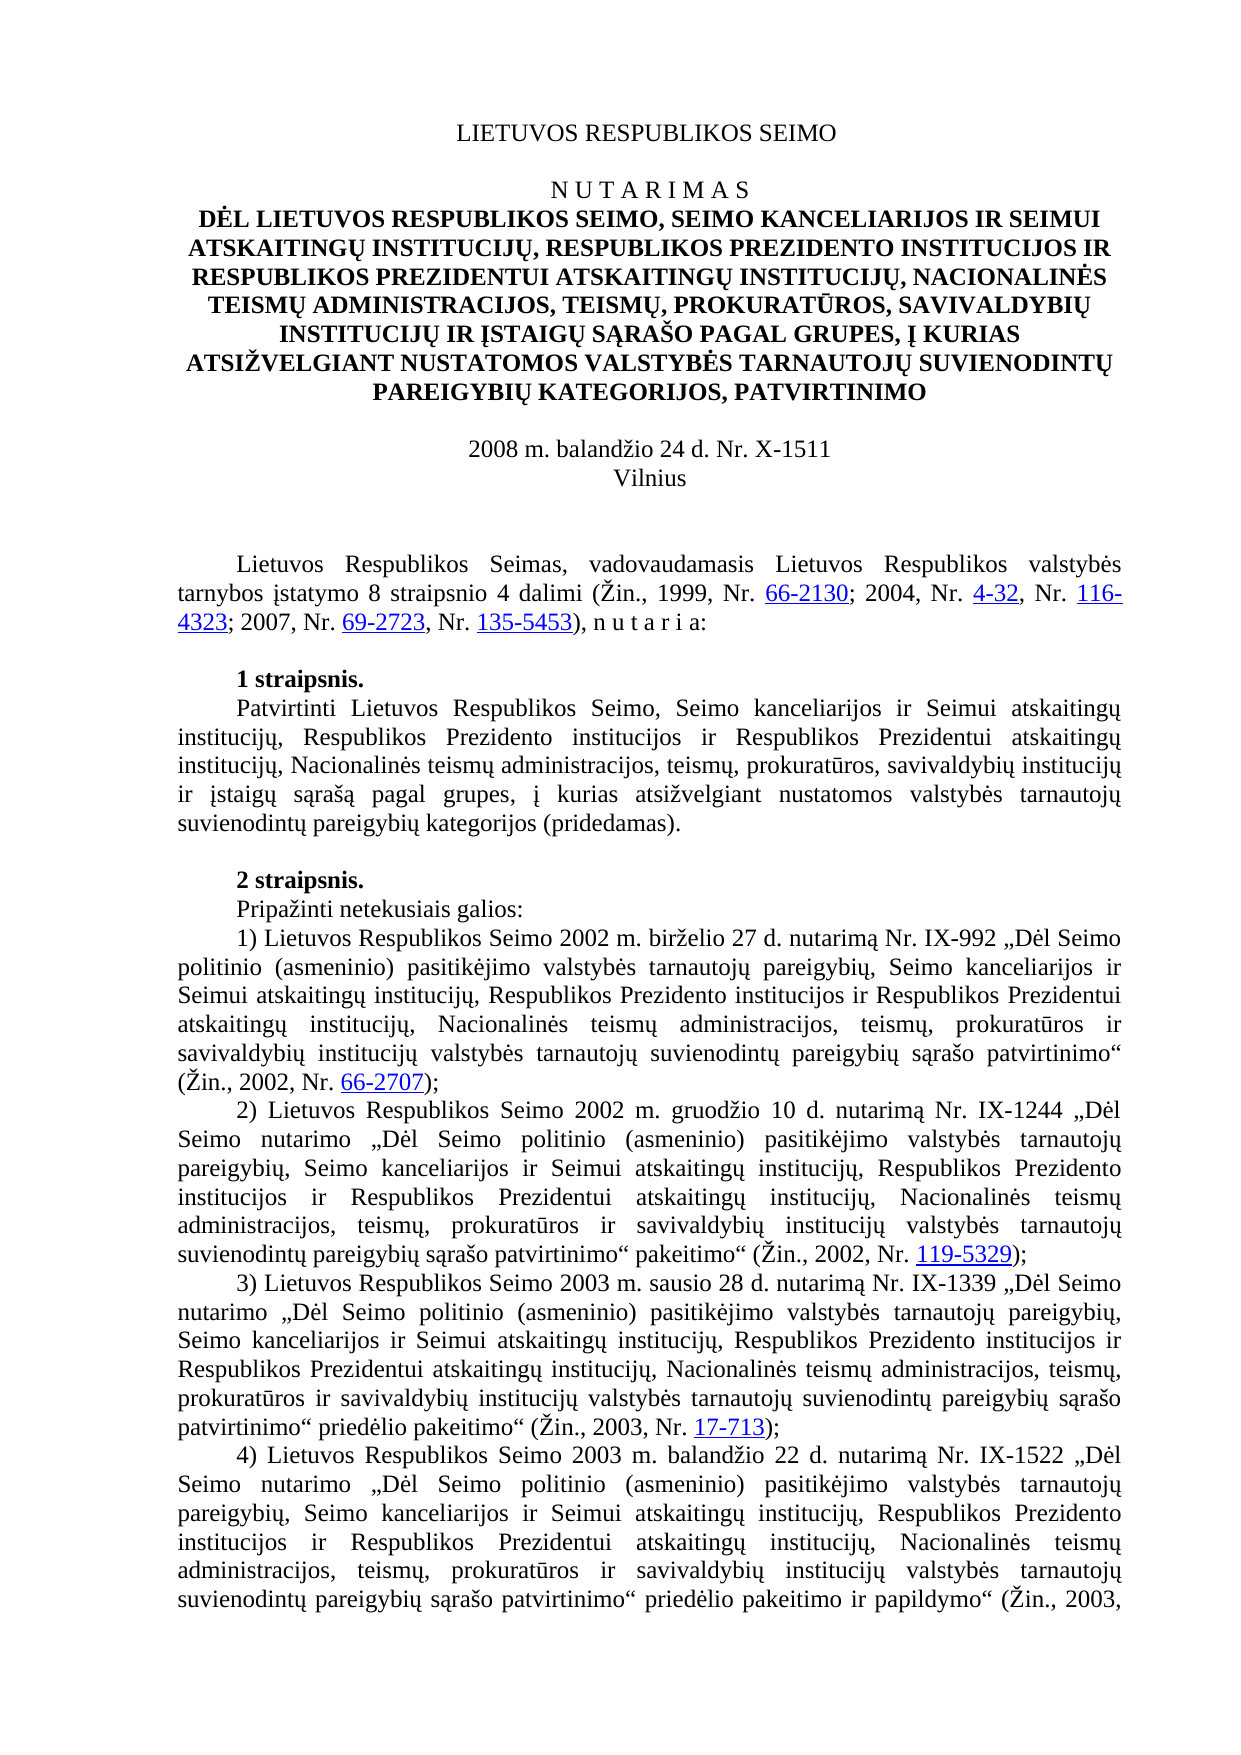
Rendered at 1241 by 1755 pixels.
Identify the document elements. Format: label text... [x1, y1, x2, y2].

text DĖL LIETUVOS RESPUBLIKOS SEIMO, SEIMO KANCELIARIJOS IR SEIMUI ATSKAITINGŲ INSTITUCIJŲ, RESPUBLIKOS PREZIDENTO INSTITUCIJOS IR RESPUBLIKOS PREZIDENTUI ATSKAITINGŲ INSTITUCIJŲ, NACIONALINĖS TEISMŲ ADMINISTRACIJOS, TEISMŲ, PROKURATŪROS, SAVIVALDYBIŲ INSTITUCIJŲ IR ĮSTAIGŲ SĄRAŠO PAGAL GRUPES, Į KURIAS ATSIŽVELGIANT NUSTATOMOS VALSTYBĖS TARNAUTOJŲ SUVIENODINTŲ PAREIGYBIŲ KATEGORIJOS, PATVIRTINIMO [177, 204, 1122, 406]
text 2008 m. balandžio 24 d. Nr. X-1511 [177, 434, 1122, 463]
text 3) Lietuvos Respublikos Seimo 2003 m. sausio 28 d. nutarimą Nr. IX-1339 „Dėl Seimo nutarimo „Dėl Seimo politinio (asmeninio) pasitikėjimo valstybės tarnautojų pareigybių, Seimo kanceliarijos ir Seimui atskaitingų institucijų, Respublikos Prezidento institucijos ir Respublikos Prezidentui atskaitingų institucijų, Nacionalinės teismų administracijos, teismų, prokuratūros ir savivaldybių institucijų valstybės tarnautojų suvienodintų pareigybių sąrašo patvirtinimo“ priedėlio pakeitimo“ (Žin., 2003, Nr. 17-713); [177, 1268, 1122, 1441]
text Pripažinti netekusiais galios: [177, 894, 1122, 923]
text 4) Lietuvos Respublikos Seimo 2003 m. balandžio 22 d. nutarimą Nr. IX-1522 „Dėl Seimo nutarimo „Dėl Seimo politinio (asmeninio) pasitikėjimo valstybės tarnautojų pareigybių, Seimo kanceliarijos ir Seimui atskaitingų institucijų, Respublikos Prezidento institucijos ir Respublikos Prezidentui atskaitingų institucijų, Nacionalinės teismų administracijos, teismų, prokuratūros ir savivaldybių institucijų valstybės tarnautojų suvienodintų pareigybių sąrašo patvirtinimo“ priedėlio pakeitimo ir papildymo“ (Žin., 2003, [177, 1441, 1122, 1613]
text NUTARIMAS [177, 176, 1122, 204]
text Patvirtinti Lietuvos Respublikos Seimo, Seimo kanceliarijos ir Seimui atskaitingų institucijų, Respublikos Prezidento institucijos ir Respublikos Prezidentui atskaitingų institucijų, Nacionalinės teismų administracijos, teismų, prokuratūros, savivaldybių institucijų ir įstaigų sąrašą pagal grupes, į kurias atsižvelgiant nustatomos valstybės tarnautojų suvienodintų pareigybių kategorijos (pridedamas). [177, 693, 1122, 837]
text 1 straipsnis. [177, 664, 1122, 693]
text 2 straipsnis. [177, 866, 1122, 894]
text 1) Lietuvos Respublikos Seimo 2002 m. birželio 27 d. nutarimą Nr. IX-992 „Dėl Seimo politinio (asmeninio) pasitikėjimo valstybės tarnautojų pareigybių, Seimo kanceliarijos ir Seimui atskaitingų institucijų, Respublikos Prezidento institucijos ir Respublikos Prezidentui atskaitingų institucijų, Nacionalinės teismų administracijos, teismų, prokuratūros ir savivaldybių institucijų valstybės tarnautojų suvienodintų pareigybių sąrašo patvirtinimo“ (Žin., 2002, Nr. 66-2707); [177, 923, 1122, 1096]
text Lietuvos Respublikos Seimas, vadovaudamasis Lietuvos Respublikos valstybės tarnybos įstatymo 8 straipsnio 4 dalimi (Žin., 1999, Nr. 66-2130; 2004, Nr. 4-32, Nr. 116-4323; 2007, Nr. 69-2723, Nr. 135-5453), nutaria: [177, 549, 1122, 636]
text Vilnius [177, 463, 1122, 492]
text 2) Lietuvos Respublikos Seimo 2002 m. gruodžio 10 d. nutarimą Nr. IX-1244 „Dėl Seimo nutarimo „Dėl Seimo politinio (asmeninio) pasitikėjimo valstybės tarnautojų pareigybių, Seimo kanceliarijos ir Seimui atskaitingų institucijų, Respublikos Prezidento institucijos ir Respublikos Prezidentui atskaitingų institucijų, Nacionalinės teismų administracijos, teismų, prokuratūros ir savivaldybių institucijų valstybės tarnautojų suvienodintų pareigybių sąrašo patvirtinimo“ pakeitimo“ (Žin., 2002, Nr. 119-5329); [177, 1096, 1122, 1268]
text LIETUVOS RESPUBLIKOS SEIMO [177, 118, 1122, 147]
